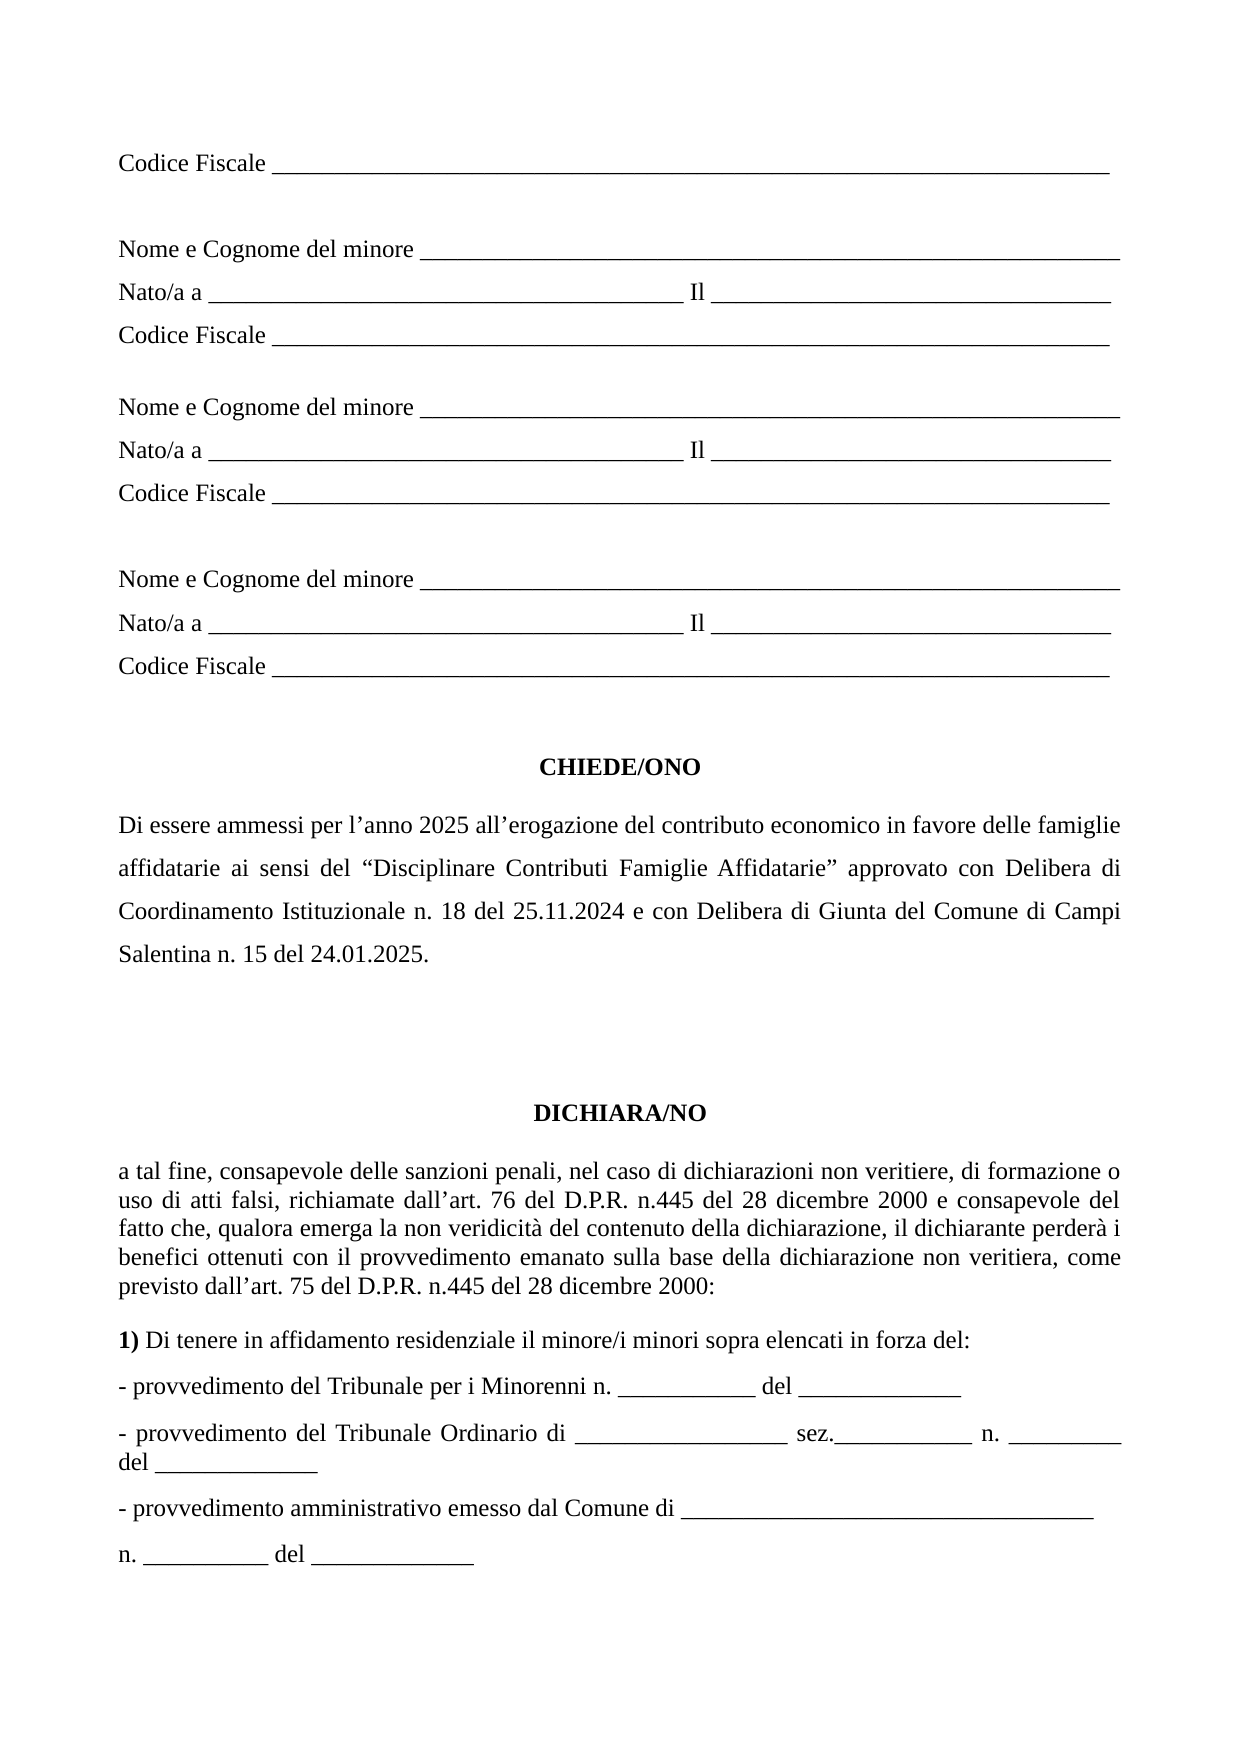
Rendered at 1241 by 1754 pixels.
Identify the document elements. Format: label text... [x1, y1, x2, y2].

text Nome e Cognome del minore ________________________________________________________ [118, 564, 1122, 593]
text Nome e Cognome del minore ________________________________________________________ [118, 392, 1122, 421]
text CHIEDE/ONO [118, 752, 1122, 781]
text Nato/a a ______________________________________ Il ________________________________ [118, 608, 1122, 636]
text a tal fine, consapevole delle sanzioni penali, nel caso di dichiarazioni non veritiere, di formazione o uso di atti falsi, richiamate dall’art. 76 del D.P.R. n.445 del 28 dicembre 2000 e consapevole del fatto che, qualora emerga la non veridicità del contenuto della dichiarazione, il dichiarante perderà i benefici ottenuti con il provvedimento emanato sulla base della dichiarazione non veritiera, come previsto dall’art. 75 del D.P.R. n.445 del 28 dicembre 2000: [118, 1156, 1122, 1300]
text - provvedimento del Tribunale Ordinario di _________________ sez.___________ n. _________ del _____________ [118, 1418, 1122, 1475]
text n. __________ del _____________ [118, 1539, 1122, 1568]
text Codice Fiscale ___________________________________________________________________ [118, 148, 1122, 176]
text Codice Fiscale ___________________________________________________________________ [118, 320, 1122, 349]
text 1) Di tenere in affidamento residenziale il minore/i minori sopra elencati in forza del: [118, 1325, 1122, 1354]
text Nato/a a ______________________________________ Il ________________________________ [118, 435, 1122, 464]
text Codice Fiscale ___________________________________________________________________ [118, 478, 1122, 507]
text Di essere ammessi per l’anno 2025 all’erogazione del contributo economico in favore delle famiglie affidatarie ai sensi del “Disciplinare Contributi Famiglie Affidatarie” approvato con Delibera di Coordinamento Istituzionale n. 18 del 25.11.2024 e con Delibera di Giunta del Comune di Campi Salentina n. 15 del 24.01.2025. [118, 810, 1122, 968]
text DICHIARA/NO [118, 1098, 1122, 1127]
text - provvedimento amministrativo emesso dal Comune di _________________________________ [118, 1493, 1122, 1522]
text Nome e Cognome del minore ________________________________________________________ [118, 234, 1122, 263]
text - provvedimento del Tribunale per i Minorenni n. ___________ del _____________ [118, 1371, 1122, 1400]
text Codice Fiscale ___________________________________________________________________ [118, 651, 1122, 679]
text Nato/a a ______________________________________ Il ________________________________ [118, 277, 1122, 306]
